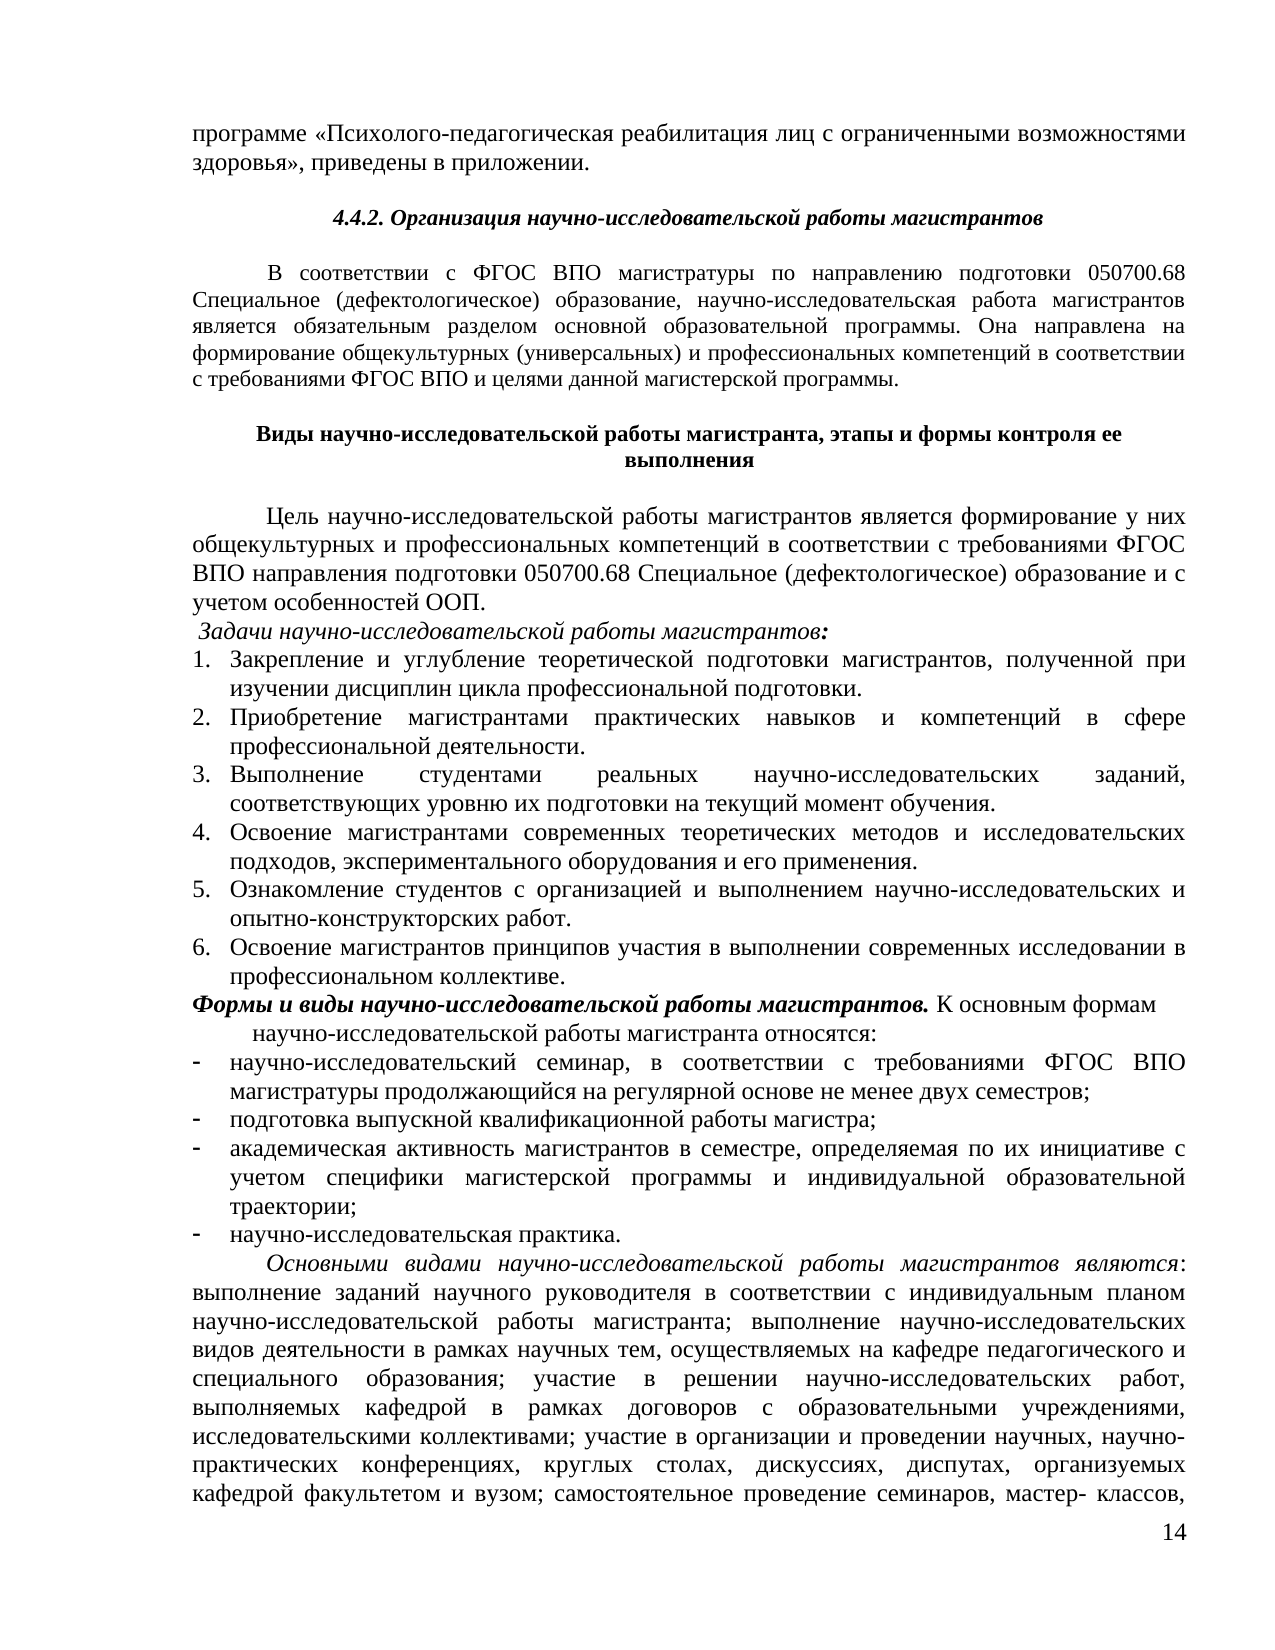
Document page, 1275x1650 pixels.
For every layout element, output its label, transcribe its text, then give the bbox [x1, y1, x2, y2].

text 4.4.2. Организация научно-исследовательской работы магистрантов [192, 204, 1186, 231]
list Выполнение студентами реальных научно-исследовательских заданий, соответствующих уровню их подготовки на текущий момент обучения. [192, 759, 1186, 817]
list академическая активность магистрантов в семестре, определяемая по их инициативе с учетом специфики магистерской программы и индивидуальной образовательной траектории; [192, 1133, 1186, 1219]
list Освоение магистрантами современных теоретических методов и исследовательских подходов, экспериментального оборудования и его применения. [192, 817, 1186, 874]
text Задачи научно-исследовательской работы магистрантов: [192, 616, 1186, 644]
list Освоение магистрантов принципов участия в выполнении современных исследовании в профессиональном коллективе. [192, 932, 1186, 989]
list научно-исследовательский семинар, в соответствии с требованиями ФГОС ВПО магистратуры продолжающийся на регулярной основе не менее двух семестров; [192, 1047, 1186, 1104]
text В соответствии с ФГОС ВПО магистратуры по направлению подготовки 050700.68 Специальное (дефектологическое) образование, научно-исследовательская работа магистрантов является обязательным разделом основной образовательной программы. Она направлена на формирование общекультурных (универсальных) и профессиональных компетенций в соответствии с требованиями ФГОС ВПО и целями данной магистерской программы. [192, 259, 1186, 391]
list Ознакомление студентов с организацией и выполнением научно-исследовательских и опытно-конструкторских работ. [192, 874, 1186, 932]
text программе «Психолого-педагогическая реабилитация лиц с ограниченными возможностями здоровья», приведены в приложении. [192, 118, 1186, 176]
subtitle Формы и виды научно-исследовательской работы магистрантов. К основным формам научно-исследовательской работы магистранта относятся: [192, 989, 1186, 1047]
list Приобретение магистрантами практических навыков и компетенций в сфере профессиональной деятельности. [192, 702, 1186, 759]
text Основными видами научно-исследовательской работы магистрантов являются: выполнение заданий научного руководителя в соответствии с индивидуальным планом научно-исследовательской работы магистранта; выполнение научно-исследовательских видов деятельности в рамках научных тем, осуществляемых на кафедре педагогического и специального образования; участие в решении научно-исследовательских работ, выполняемых кафедрой в рамках договоров с образовательными учреждениями, исследовательскими коллективами; участие в организации и проведении научных, научно-практических конференциях, круглых столах, дискуссиях, диспутах, организуемых кафедрой факультетом и вузом; самостоятельное проведение семинаров, мастер- классов, [192, 1248, 1186, 1507]
text Виды научно-исследовательской работы магистранта, этапы и формы контроля ее выполнения [192, 420, 1186, 473]
list научно-исследовательская практика. [192, 1219, 1186, 1248]
text Цель научно-исследовательской работы магистрантов является формирование у них общекультурных и профессиональных компетенций в соответствии с требованиями ФГОС ВПО направления подготовки 050700.68 Специальное (дефектологическое) образование и с учетом особенностей ООП. [192, 501, 1186, 616]
list подготовка выпускной квалификационной работы магистра; [192, 1104, 1186, 1133]
list Закрепление и углубление теоретической подготовки магистрантов, полученной при изучении дисциплин цикла профессиональной подготовки. [192, 644, 1186, 702]
